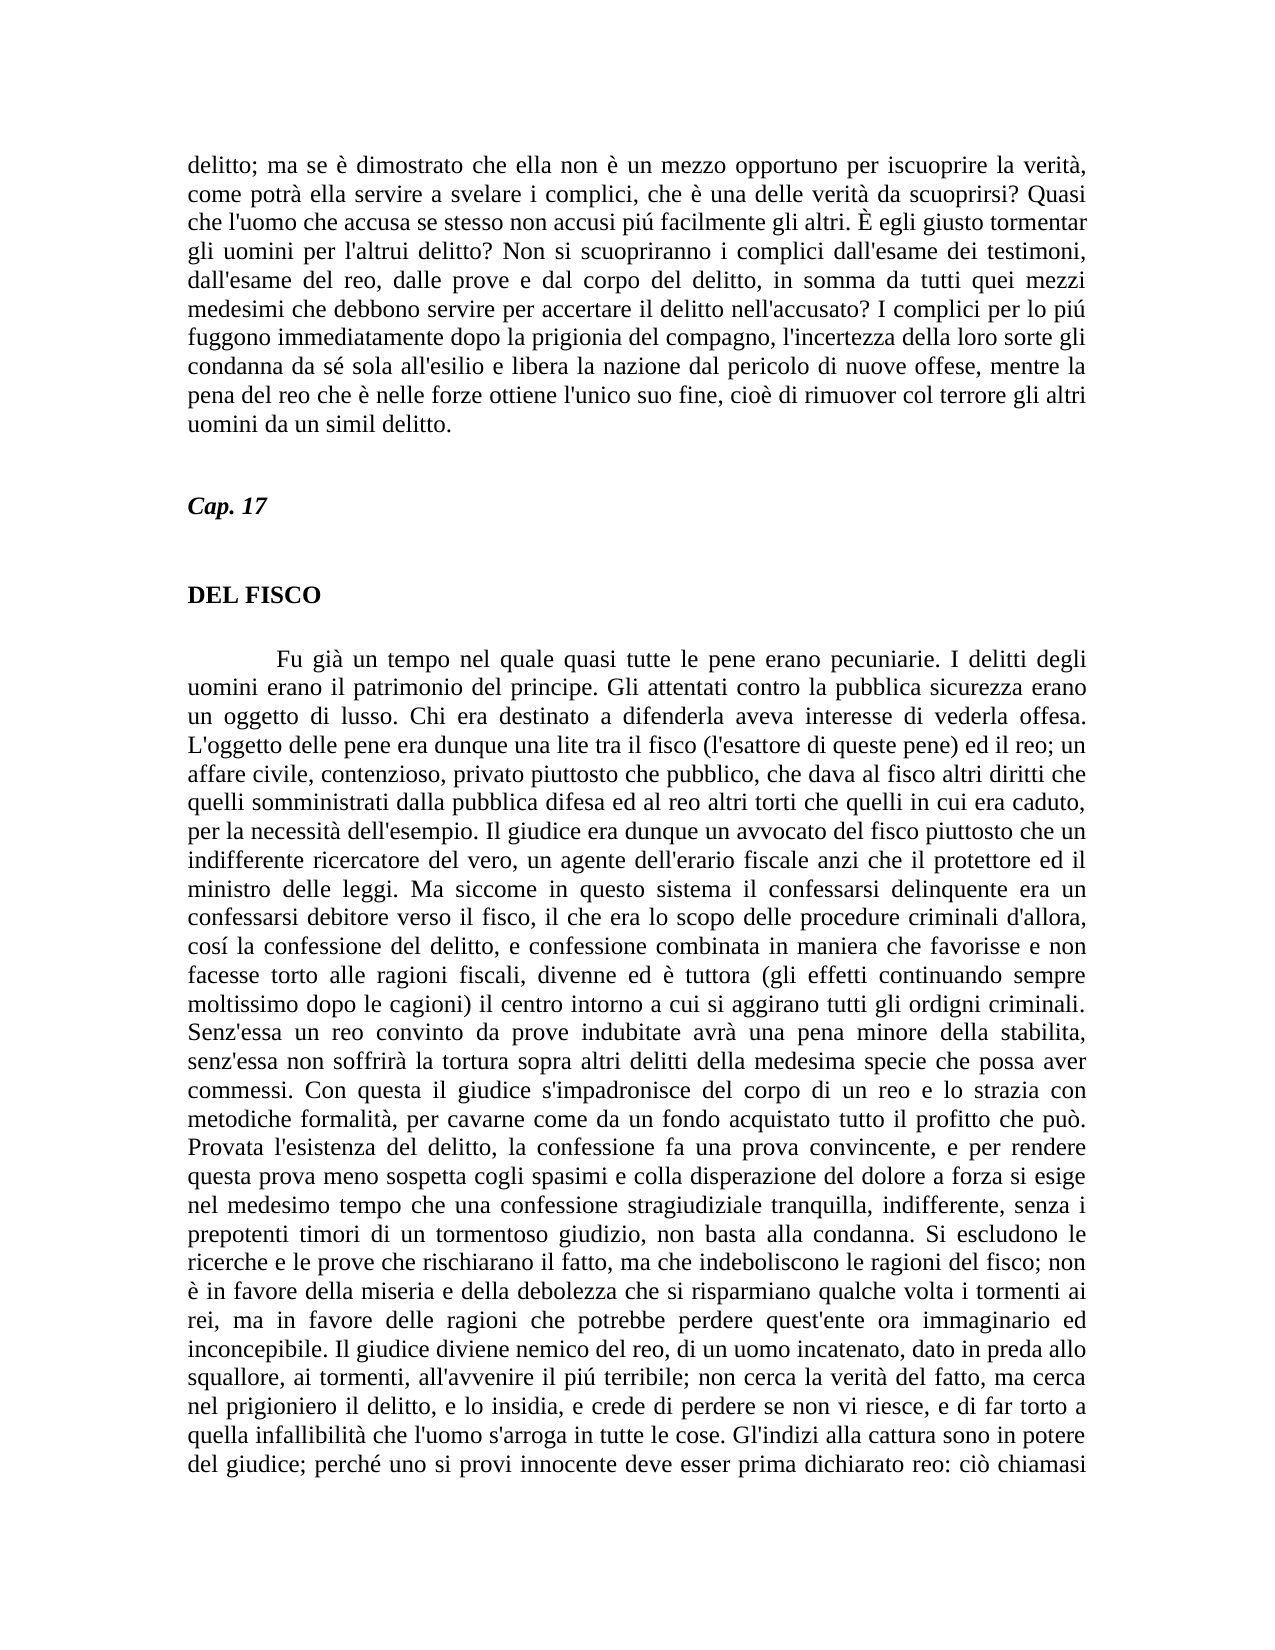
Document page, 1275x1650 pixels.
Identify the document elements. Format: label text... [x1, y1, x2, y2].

text Fu già un tempo nel quale quasi tutte le pene erano pecuniarie. I delitti degli uomini erano il patrimonio del principe. Gli attentati contro la pubblica sicurezza erano un oggetto di lusso. Chi era destinato a difenderla aveva interesse di vederla offesa. L'oggetto delle pene era dunque una lite tra il fisco (l'esattore di queste pene) ed il reo; un affare civile, contenzioso, privato piuttosto che pubblico, che dava al fisco altri diritti che quelli somministrati dalla pubblica difesa ed al reo altri torti che quelli in cui era caduto, per la necessità dell'esempio. Il giudice era dunque un avvocato del fisco piuttosto che un indifferente ricercatore del vero, un agente dell'erario fiscale anzi che il protettore ed il ministro delle leggi. Ma siccome in questo sistema il confessarsi delinquente era un confessarsi debitore verso il fisco, il che era lo scopo delle procedure criminali d'allora, cosí la confessione del delitto, e confessione combinata in maniera che favorisse e non facesse torto alle ragioni fiscali, divenne ed è tuttora (gli effetti continuando sempre moltissimo dopo le cagioni) il centro intorno a cui si aggirano tutti gli ordigni criminali. Senz'essa un reo convinto da prove indubitate avrà una pena minore della stabilita, senz'essa non soffrirà la tortura sopra altri delitti della medesima specie che possa aver commessi. Con questa il giudice s'impadronisce del corpo di un reo e lo strazia con metodiche formalità, per cavarne come da un fondo acquistato tutto il profitto che può. Provata l'esistenza del delitto, la confessione fa una prova convincente, e per rendere questa prova meno sospetta cogli spasimi e colla disperazione del dolore a forza si esige nel medesimo tempo che una confessione stragiudiziale tranquilla, indifferente, senza i prepotenti timori di un tormentoso giudizio, non basta alla condanna. Si escludono le ricerche e le prove che rischiarano il fatto, ma che indeboliscono le ragioni del fisco; non è in favore della miseria e della debolezza che si risparmiano qualche volta i tormenti ai rei, ma in favore delle ragioni che potrebbe perdere quest'ente ora immaginario ed inconcepibile. Il giudice diviene nemico del reo, di un uomo incatenato, dato in preda allo squallore, ai tormenti, all'avvenire il piú terribile; non cerca la verità del fatto, ma cerca nel prigioniero il delitto, e lo insidia, e crede di perdere se non vi riesce, e di far torto a quella infallibilità che l'uomo s'arroga in tutte le cose. Gl'indizi alla cattura sono in potere del giudice; perché uno si provi innocente deve esser prima dichiarato reo: ciò chiamasi [187, 644, 1087, 1477]
text delitto; ma se è dimostrato che ella non è un mezzo opportuno per iscuoprire la verità, come potrà ella servire a svelare i complici, che è una delle verità da scuoprirsi? Quasi che l'uomo che accusa se stesso non accusi piú facilmente gli altri. È egli giusto tormentar gli uomini per l'altrui delitto? Non si scuopriranno i complici dall'esame dei testimoni, dall'esame del reo, dalle prove e dal corpo del delitto, in somma da tutti quei mezzi medesimi che debbono servire per accertare il delitto nell'accusato? I complici per lo piú fuggono immediatamente dopo la prigionia del compagno, l'incertezza della loro sorte gli condanna da sé sola all'esilio e libera la nazione dal pericolo di nuove offese, mentre la pena del reo che è nelle forze ottiene l'unico suo fine, cioè di rimuover col terrore gli altri uomini da un simil delitto. [187, 150, 1087, 437]
subtitle DEL FISCO [187, 580, 1087, 609]
subtitle Cap. 17 [187, 491, 1087, 520]
